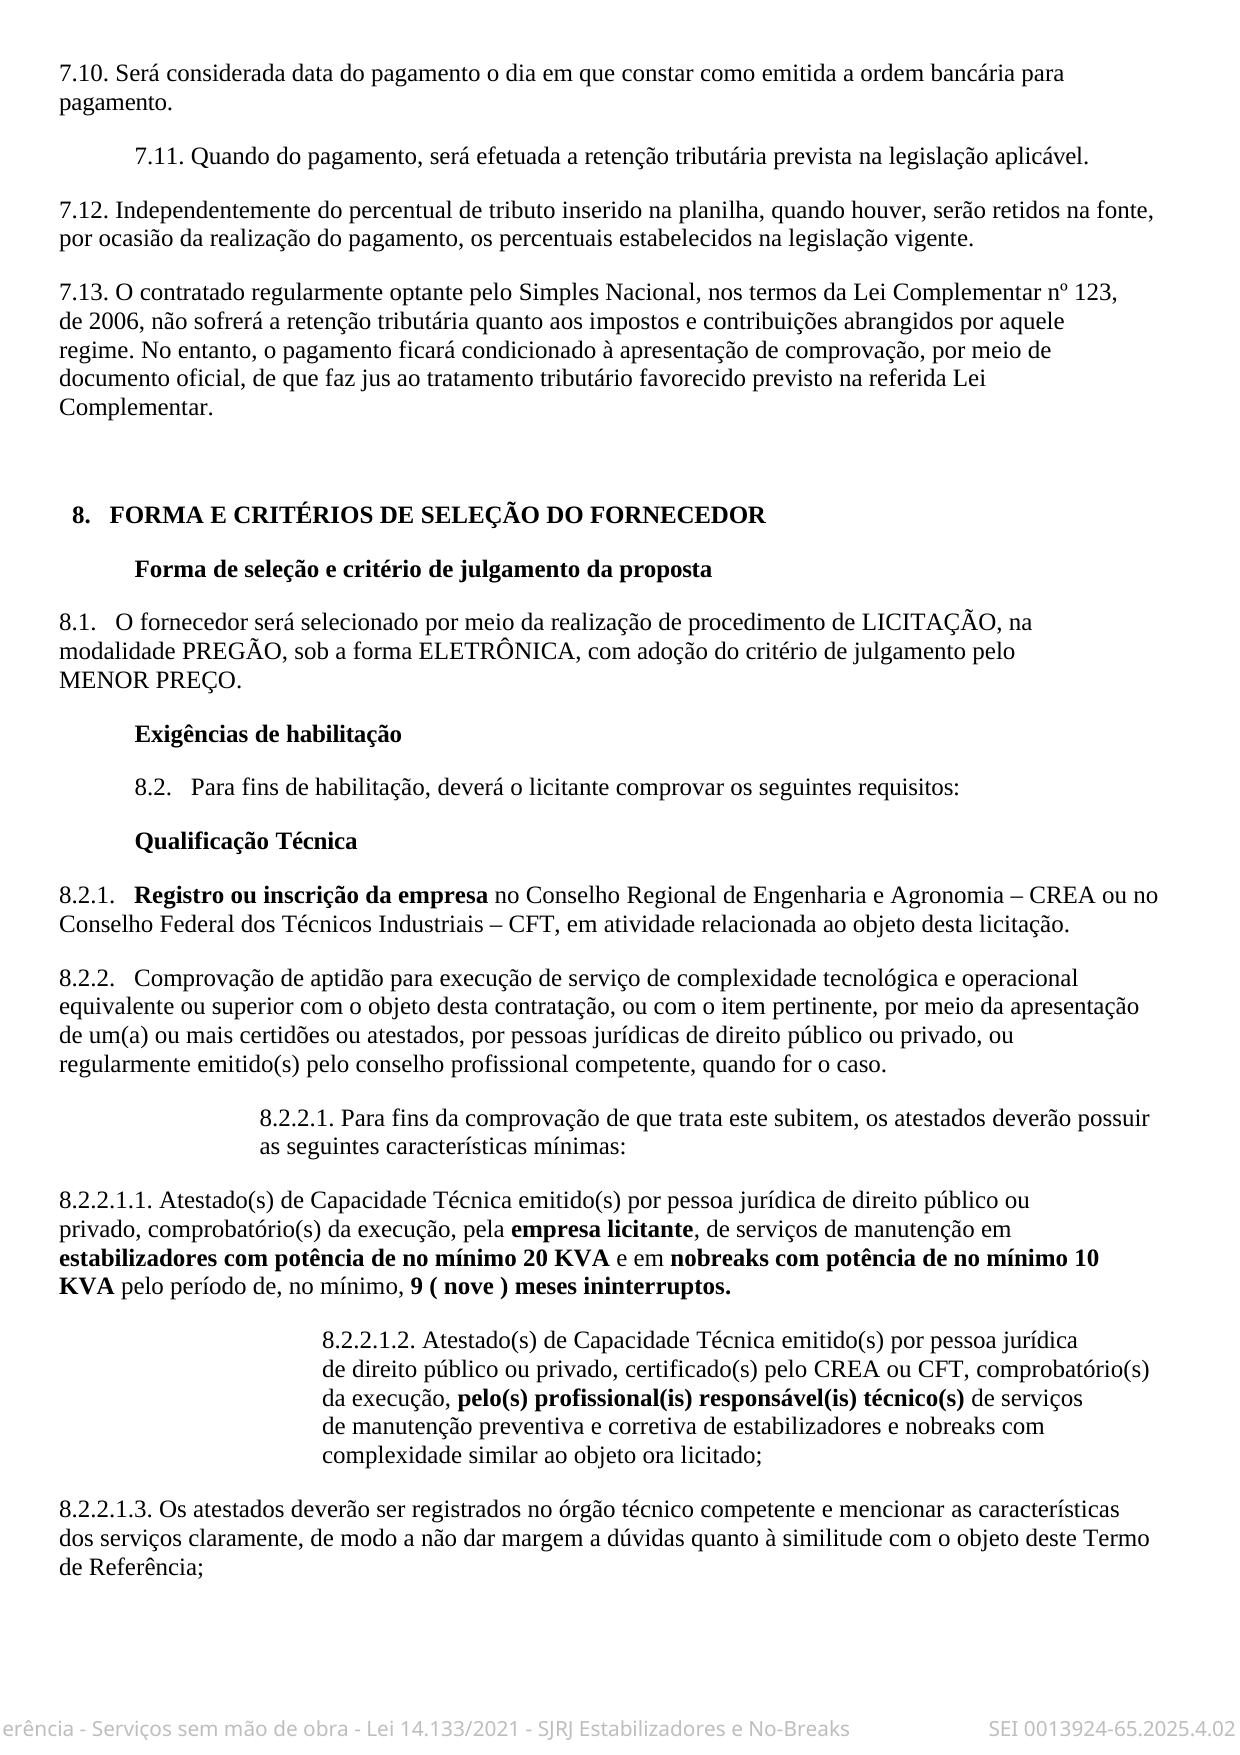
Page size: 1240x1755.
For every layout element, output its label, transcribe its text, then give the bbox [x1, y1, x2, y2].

list O fornecedor será selecionado por meio da realização de procedimento de LICITAÇÃO, na modalidade PREGÃO, sob a forma ELETRÔNICA, com adoção do critério de julgamento pelo MENOR PREÇO. [59, 607, 1108, 694]
list Independentemente do percentual de tributo inserido na planilha, quando houver, serão retidos na fonte, por ocasião da realização do pagamento, os percentuais estabelecidos na legislação vigente. [59, 195, 1166, 252]
list Registro ou inscrição da empresa no Conselho Regional de Engenharia e Agronomia – CREA ou no Conselho Federal dos Técnicos Industriais – CFT, em atividade relacionada ao objeto desta licitação. [59, 880, 1161, 937]
subtitle Exigências de habilitação [134, 719, 1181, 747]
text de direito público ou privado, certificado(s) pelo CREA ou CFT, comprobatório(s) da execução, pelo(s) profissional(is) responsável(is) técnico(s) de serviços [322, 1354, 1151, 1411]
list Para fins de habilitação, deverá o licitante comprovar os seguintes requisitos: [134, 772, 1181, 801]
subtitle Qualificação Técnica [134, 826, 1181, 855]
list Para fins da comprovação de que trata este subitem, os atestados deverão possuir as seguintes características mínimas: [259, 1103, 1150, 1160]
list FORMA E CRITÉRIOS DE SELEÇÃO DO FORNECEDOR [72, 500, 1181, 529]
list Comprovação de aptidão para execução de serviço de complexidade tecnológica e operacional equivalente ou superior com o objeto desta contratação, ou com o item pertinente, por meio da apresentação de um(a) ou mais certidões ou atestados, por pessoas jurídicas de direito público ou privado, ou regularmente emitido(s) pelo conselho profissional competente, quando for o caso. [59, 963, 1139, 1078]
list Os atestados deverão ser registrados no órgão técnico competente e mencionar as características dos serviços claramente, de modo a não dar margem a dúvidas quanto à similitude com o objeto deste Termo de Referência; [59, 1494, 1150, 1580]
list Será considerada data do pagamento o dia em que constar como emitida a ordem bancária para pagamento. [59, 58, 1140, 116]
list Atestado(s) de Capacidade Técnica emitido(s) por pessoa jurídica de direito público ou privado, comprobatório(s) da execução, pela empresa licitante, de serviços de manutenção em estabilizadores com potência de no mínimo 20 KVA e em nobreaks com potência de no mínimo 10 KVA pelo período de, no mínimo, 9 ( nove ) meses ininterruptos. [59, 1185, 1102, 1300]
list Atestado(s) de Capacidade Técnica emitido(s) por pessoa jurídica [322, 1325, 1181, 1354]
list O contratado regularmente optante pelo Simples Nacional, nos termos da Lei Complementar nº 123, de 2006, não sofrerá a retenção tributária quanto aos impostos e contribuições abrangidos por aquele regime. No entanto, o pagamento ficará condicionado à apresentação de comprovação, por meio de documento oficial, de que faz jus ao tratamento tributário favorecido previsto na referida Lei Complementar. [59, 277, 1143, 421]
text de manutenção preventiva e corretiva de estabilizadores e nobreaks com complexidade similar ao objeto ora licitado; [322, 1411, 1151, 1469]
list Quando do pagamento, será efetuada a retenção tributária prevista na legislação aplicável. [134, 141, 1181, 170]
subtitle Forma de seleção e critério de julgamento da proposta [134, 554, 1181, 582]
